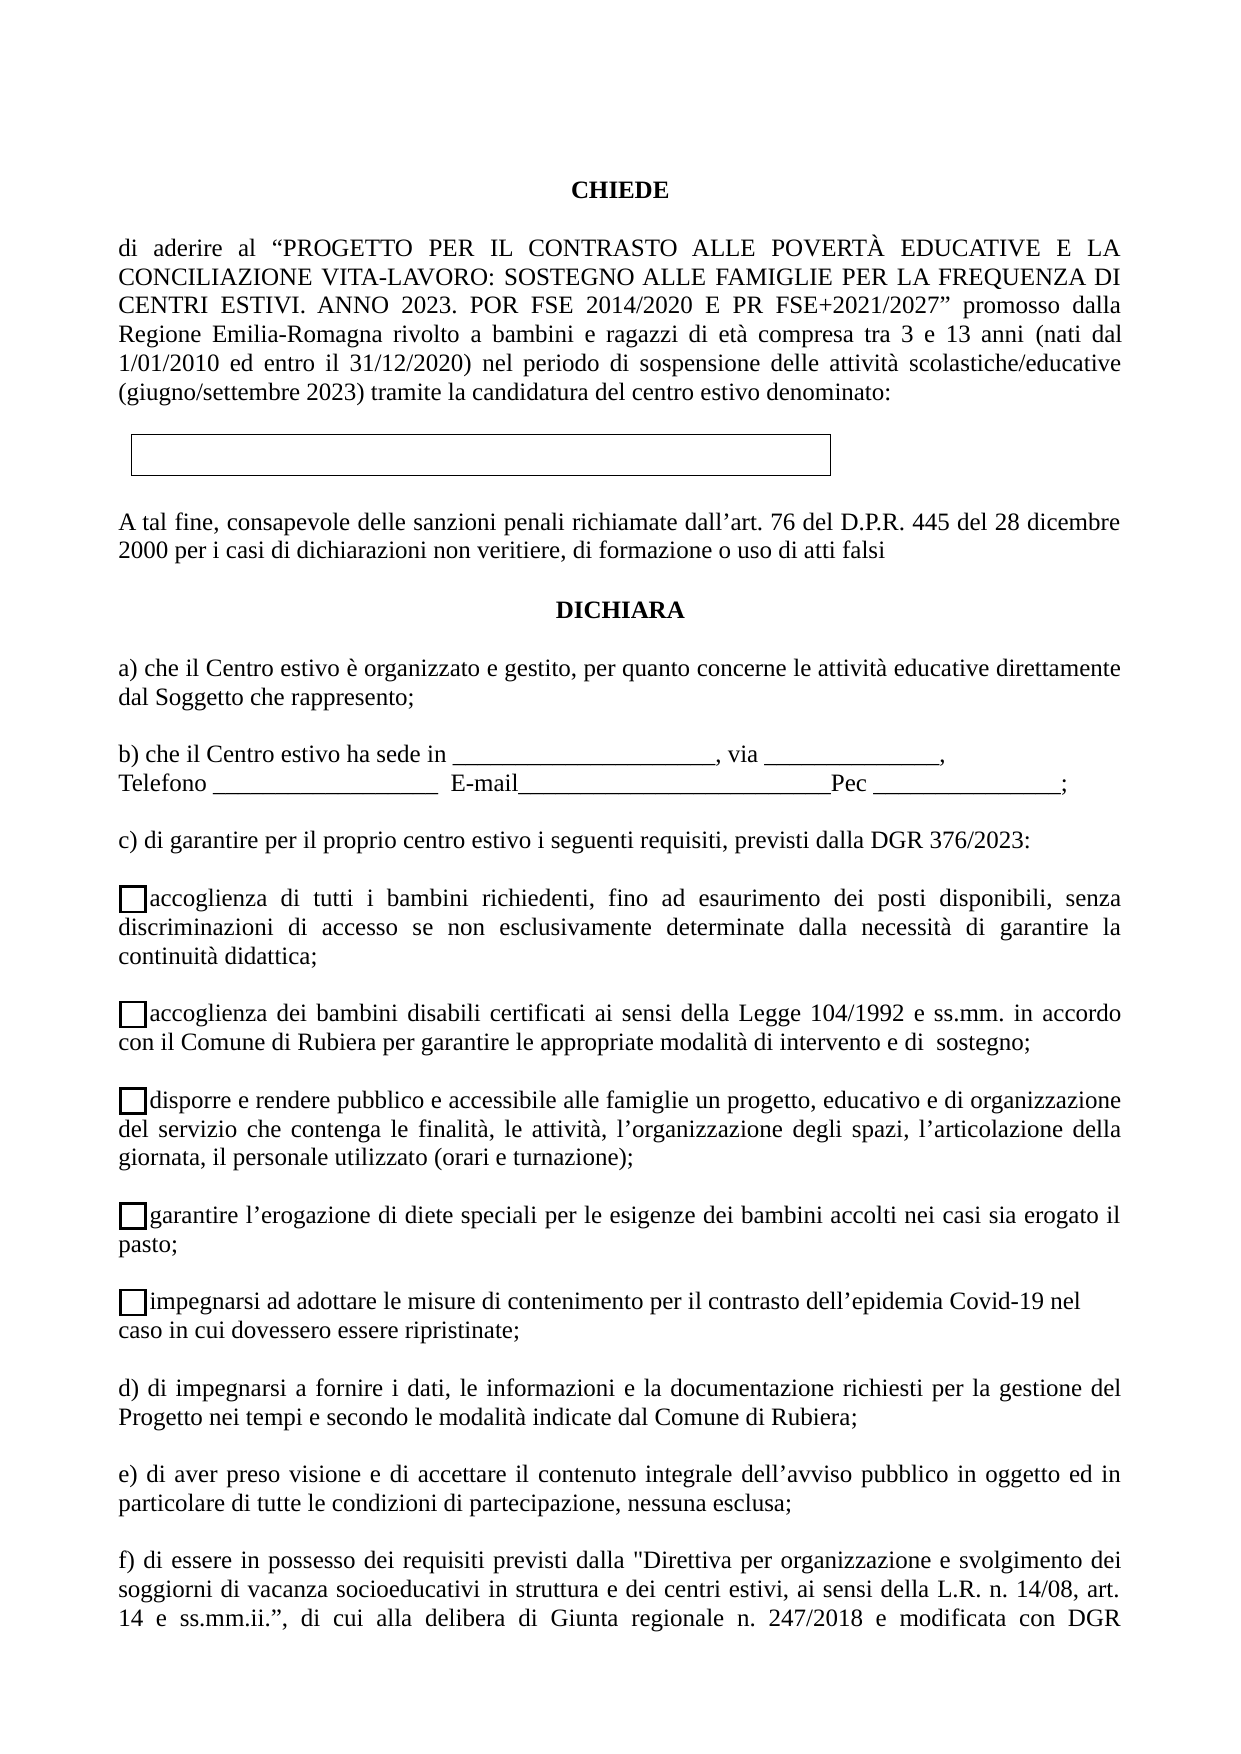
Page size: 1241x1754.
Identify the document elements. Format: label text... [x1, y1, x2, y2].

text impegnarsi ad adottare le misure di contenimento per il contrasto dell’epidemia Covid-19 nel caso in cui dovessero essere ripristinate; [118, 1286, 1122, 1344]
text accoglienza di tutti i bambini richiedenti, fino ad esaurimento dei posti disponibili, senza discriminazioni di accesso se non esclusivamente determinate dalla necessità di garantire la continuità didattica; [118, 883, 1122, 969]
text d) di impegnarsi a fornire i dati, le informazioni e la documentazione richiesti per la gestione del Progetto nei tempi e secondo le modalità indicate dal Comune di Rubiera; [118, 1373, 1122, 1430]
text disporre e rendere pubblico e accessibile alle famiglie un progetto, educativo e di organizzazione del servizio che contenga le finalità, le attività, l’organizzazione degli spazi, l’articolazione della giornata, il personale utilizzato (orari e turnazione); [118, 1085, 1122, 1171]
text Telefono __________________ E-mail_________________________Pec _______________; [118, 768, 1122, 797]
text CHIEDE [118, 176, 1122, 204]
text e) di aver preso visione e di accettare il contenuto integrale dell’avviso pubblico in oggetto ed in particolare di tutte le condizioni di partecipazione, nessuna esclusa; [118, 1459, 1122, 1517]
text f) di essere in possesso dei requisiti previsti dalla "Direttiva per organizzazione e svolgimento dei soggiorni di vacanza socioeducativi in struttura e dei centri estivi, ai sensi della L.R. n. 14/08, art. 14 e ss.mm.ii.”, di cui alla delibera di Giunta regionale n. 247/2018 e modificata con DGR [118, 1545, 1122, 1632]
text b) che il Centro estivo ha sede in _____________________, via ______________, [118, 739, 1122, 768]
text accoglienza dei bambini disabili certificati ai sensi della Legge 104/1992 e ss.mm. in accordo con il Comune di Rubiera per garantire le appropriate modalità di intervento e di sostegno; [118, 998, 1122, 1056]
text c) di garantire per il proprio centro estivo i seguenti requisiti, previsti dalla DGR 376/2023: [118, 826, 1122, 854]
text di aderire al “PROGETTO PER IL CONTRASTO ALLE POVERTÀ EDUCATIVE E LA CONCILIAZIONE VITA-LAVORO: SOSTEGNO ALLE FAMIGLIE PER LA FREQUENZA DI CENTRI ESTIVI. ANNO 2023. POR FSE 2014/2020 E PR FSE+2021/2027” promosso dalla Regione Emilia-Romagna rivolto a bambini e ragazzi di età compresa tra 3 e 13 anni (nati dal 1/01/2010 ed entro il 31/12/2020) nel periodo di sospensione delle attività scolastiche/educative (giugno/settembre 2023) tramite la candidatura del centro estivo denominato: [118, 233, 1122, 406]
text a) che il Centro estivo è organizzato e gestito, per quanto concerne le attività educative direttamente dal Soggetto che rappresento; [118, 653, 1122, 711]
text garantire l’erogazione di diete speciali per le esigenze dei bambini accolti nei casi sia erogato il pasto; [118, 1200, 1122, 1258]
text DICHIARA [118, 596, 1122, 624]
text A tal fine, consapevole delle sanzioni penali richiamate dall’art. 76 del D.P.R. 445 del 28 dicembre 2000 per i casi di dichiarazioni non veritiere, di formazione o uso di atti falsi [118, 507, 1122, 564]
